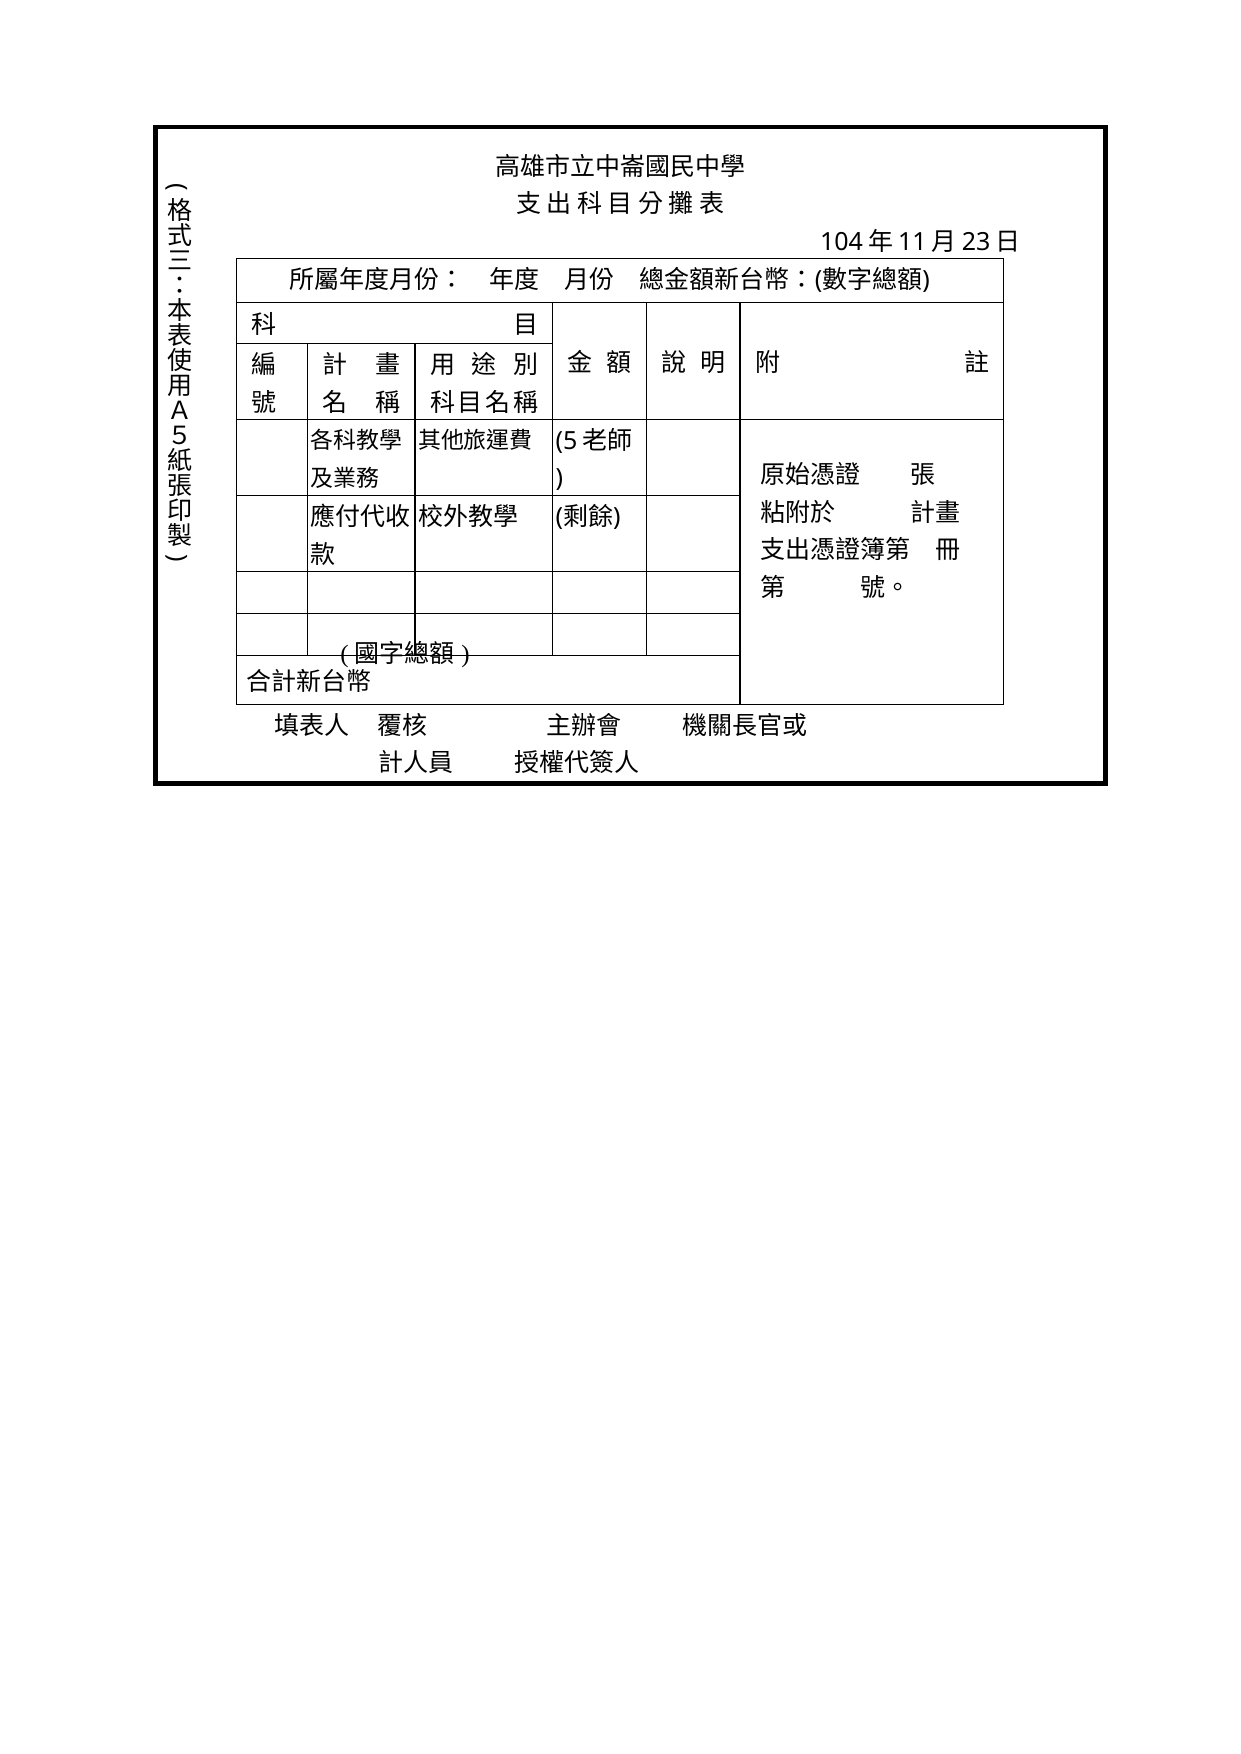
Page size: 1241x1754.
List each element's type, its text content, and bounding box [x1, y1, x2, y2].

table_cell 校外教學 [416, 496, 552, 571]
text [118, 742, 153, 779]
table_cell [358, 644, 368, 654]
table_cell 計畫 名稱 [308, 344, 414, 419]
table_cell 原始憑證 張 粘附於 計畫 支出憑證簿第 冊 第 號。 [741, 420, 1003, 703]
table_cell [369, 644, 375, 654]
table_cell [553, 614, 646, 654]
text [1108, 221, 1122, 258]
text [118, 183, 153, 221]
table_cell 應付代收款 [308, 496, 414, 571]
text 計人員 授權代簽人 [158, 742, 1103, 779]
table_cell 合計新台幣 [237, 656, 739, 703]
table_cell (5老師 ) [553, 420, 646, 495]
text 104年11月23日 [158, 221, 1103, 258]
text [118, 146, 153, 183]
table_cell 其他旅運費 [416, 420, 552, 495]
table_cell [647, 572, 739, 613]
text [1108, 146, 1122, 183]
text 填表人 覆核 主辦會 機關長官或 [158, 704, 1103, 742]
table_cell [647, 496, 739, 571]
table_cell 各科教學及業務 [308, 420, 414, 495]
table_cell 金額 [553, 303, 646, 419]
table_cell [237, 420, 307, 495]
table_cell 科目 [237, 303, 552, 343]
table_cell [647, 420, 739, 495]
table_cell [237, 614, 307, 654]
table_cell 附註 [741, 303, 1003, 419]
table_cell [647, 614, 739, 654]
text [1108, 704, 1122, 742]
table_cell [553, 572, 646, 613]
table_cell [237, 496, 307, 571]
table_cell [308, 572, 414, 613]
text [118, 221, 153, 258]
table_cell [416, 572, 552, 613]
table_header 所屬年度月份： 年度 月份 總金額新台幣：(數字總額) [237, 259, 1003, 302]
text [1108, 183, 1122, 221]
table_cell [237, 572, 307, 613]
text 支 出 科 目 分 攤 表 [158, 183, 1103, 221]
text 高雄市立中崙國民中學 [158, 146, 1103, 183]
table_cell [308, 614, 414, 654]
text [1108, 742, 1122, 779]
text [118, 704, 153, 742]
table_cell 編號 [237, 344, 307, 419]
table_cell 說明 [647, 303, 739, 419]
table_cell 用途別 科目名稱 [416, 344, 552, 419]
table_cell (剩餘) [553, 496, 646, 571]
table_cell [416, 614, 552, 654]
